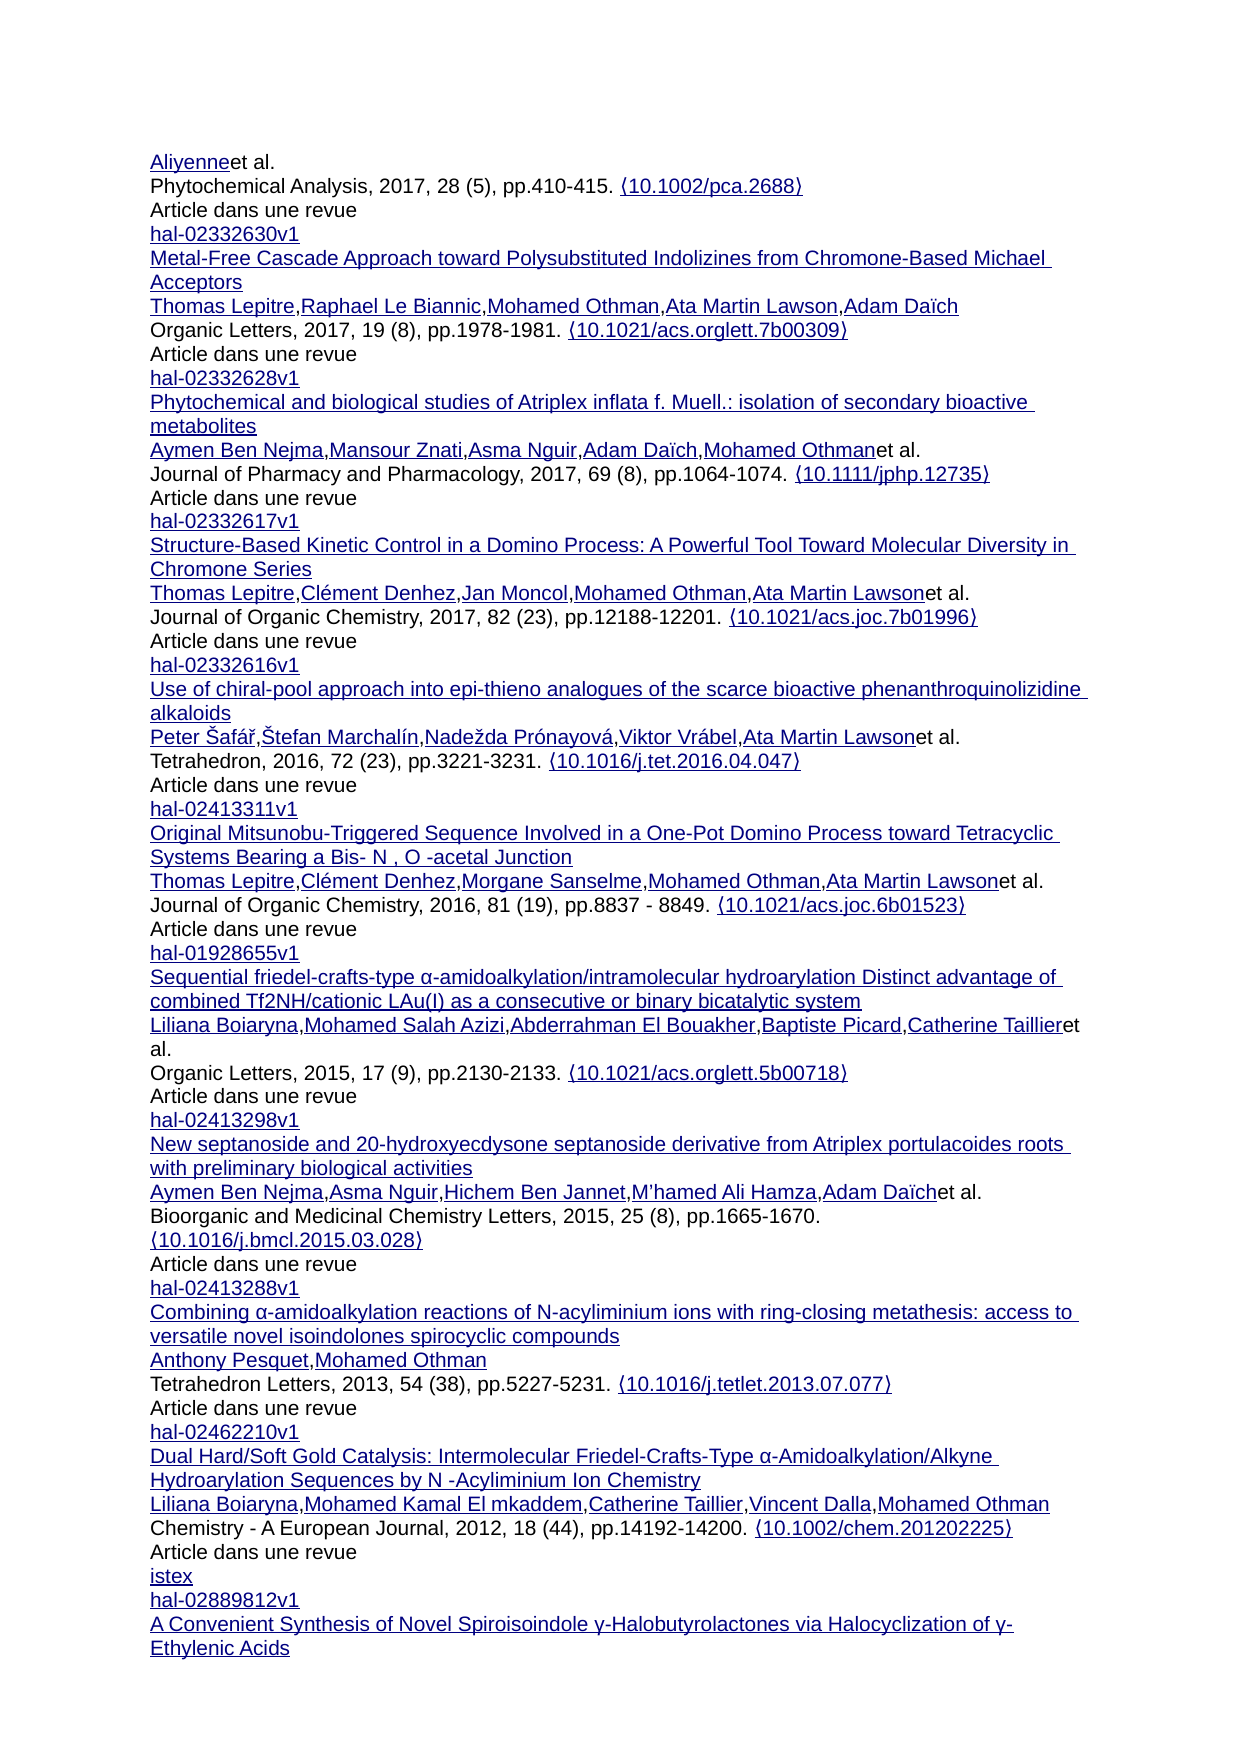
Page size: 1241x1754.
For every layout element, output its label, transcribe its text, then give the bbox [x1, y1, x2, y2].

table_cell A Convenient Synthesis of Novel Spiroisoindole γ-Halobutyrolactones via Halocyclization of γ-Ethylenic Acids [150, 1611, 1090, 1659]
table_cell Dual Hard/Soft Gold Catalysis: Intermolecular Friedel-Crafts-Type α-Amidoalkylation/Alkyne Hydroarylation Sequences by N -Acyliminium Ion Chemistry Liliana Boiaryna,Mohamed Kamal El mkaddem,Catherine Taillier,Vincent Dalla,Mohamed Othman Chemistry - A European Journal, 2012, 18 (44), pp.14192-14200. ⟨10.1002/chem.201202225⟩ Article dans une revue istex hal-02889812v1 [150, 1444, 1090, 1611]
table_cell Aliyenneet al. Phytochemical Analysis, 2017, 28 (5), pp.410-415. ⟨10.1002/pca.2688⟩ Article dans une revue hal-02332630v1 [150, 150, 1090, 246]
table_cell Sequential friedel-crafts-type α-amidoalkylation/intramolecular hydroarylation Distinct advantage of combined Tf2NH/cationic LAu(I) as a consecutive or binary bicatalytic system Liliana Boiaryna,Mohamed Salah Azizi,Abderrahman El Bouakher,Baptiste Picard,Catherine Taillieret al. Organic Letters, 2015, 17 (9), pp.2130-2133. ⟨10.1021/acs.orglett.5b00718⟩ Article dans une revue hal-02413298v1 [150, 965, 1090, 1132]
table_cell Structure-Based Kinetic Control in a Domino Process: A Powerful Tool Toward Molecular Diversity in Chromone Series Thomas Lepitre,Clément Denhez,Jan Moncol,Mohamed Othman,Ata Martin Lawsonet al. Journal of Organic Chemistry, 2017, 82 (23), pp.12188-12201. ⟨10.1021/acs.joc.7b01996⟩ Article dans une revue hal-02332616v1 [150, 533, 1090, 677]
table_cell Use of chiral-pool approach into epi-thieno analogues of the scarce bioactive phenanthroquinolizidine alkaloids Peter Šafář,Štefan Marchalín,Nadežda Prónayová,Viktor Vrábel,Ata Martin Lawsonet al. Tetrahedron, 2016, 72 (23), pp.3221-3231. ⟨10.1016/j.tet.2016.04.047⟩ Article dans une revue hal-02413311v1 [150, 677, 1090, 821]
table_cell New septanoside and 20-hydroxyecdysone septanoside derivative from Atriplex portulacoides roots with preliminary biological activities Aymen Ben Nejma,Asma Nguir,Hichem Ben Jannet,M’hamed Ali Hamza,Adam Daïchet al. Bioorganic and Medicinal Chemistry Letters, 2015, 25 (8), pp.1665-1670. ⟨10.1016/j.bmcl.2015.03.028⟩ Article dans une revue hal-02413288v1 [150, 1132, 1090, 1300]
table_cell Combining α-amidoalkylation reactions of N-acyliminium ions with ring-closing metathesis: access to versatile novel isoindolones spirocyclic compounds Anthony Pesquet,Mohamed Othman Tetrahedron Letters, 2013, 54 (38), pp.5227-5231. ⟨10.1016/j.tetlet.2013.07.077⟩ Article dans une revue hal-02462210v1 [150, 1300, 1090, 1444]
table_cell Metal-Free Cascade Approach toward Polysubstituted Indolizines from Chromone-Based Michael Acceptors Thomas Lepitre,Raphael Le Biannic,Mohamed Othman,Ata Martin Lawson,Adam Daïch Organic Letters, 2017, 19 (8), pp.1978-1981. ⟨10.1021/acs.orglett.7b00309⟩ Article dans une revue hal-02332628v1 [150, 246, 1090, 389]
table_cell Phytochemical and biological studies of Atriplex inflata f. Muell.: isolation of secondary bioactive metabolites Aymen Ben Nejma,Mansour Znati,Asma Nguir,Adam Daïch,Mohamed Othmanet al. Journal of Pharmacy and Pharmacology, 2017, 69 (8), pp.1064-1074. ⟨10.1111/jphp.12735⟩ Article dans une revue hal-02332617v1 [150, 390, 1090, 533]
table_cell Original Mitsunobu-Triggered Sequence Involved in a One-Pot Domino Process toward Tetracyclic Systems Bearing a Bis- N , O -acetal Junction Thomas Lepitre,Clément Denhez,Morgane Sanselme,Mohamed Othman,Ata Martin Lawsonet al. Journal of Organic Chemistry, 2016, 81 (19), pp.8837 - 8849. ⟨10.1021/acs.joc.6b01523⟩ Article dans une revue hal-01928655v1 [150, 821, 1090, 964]
